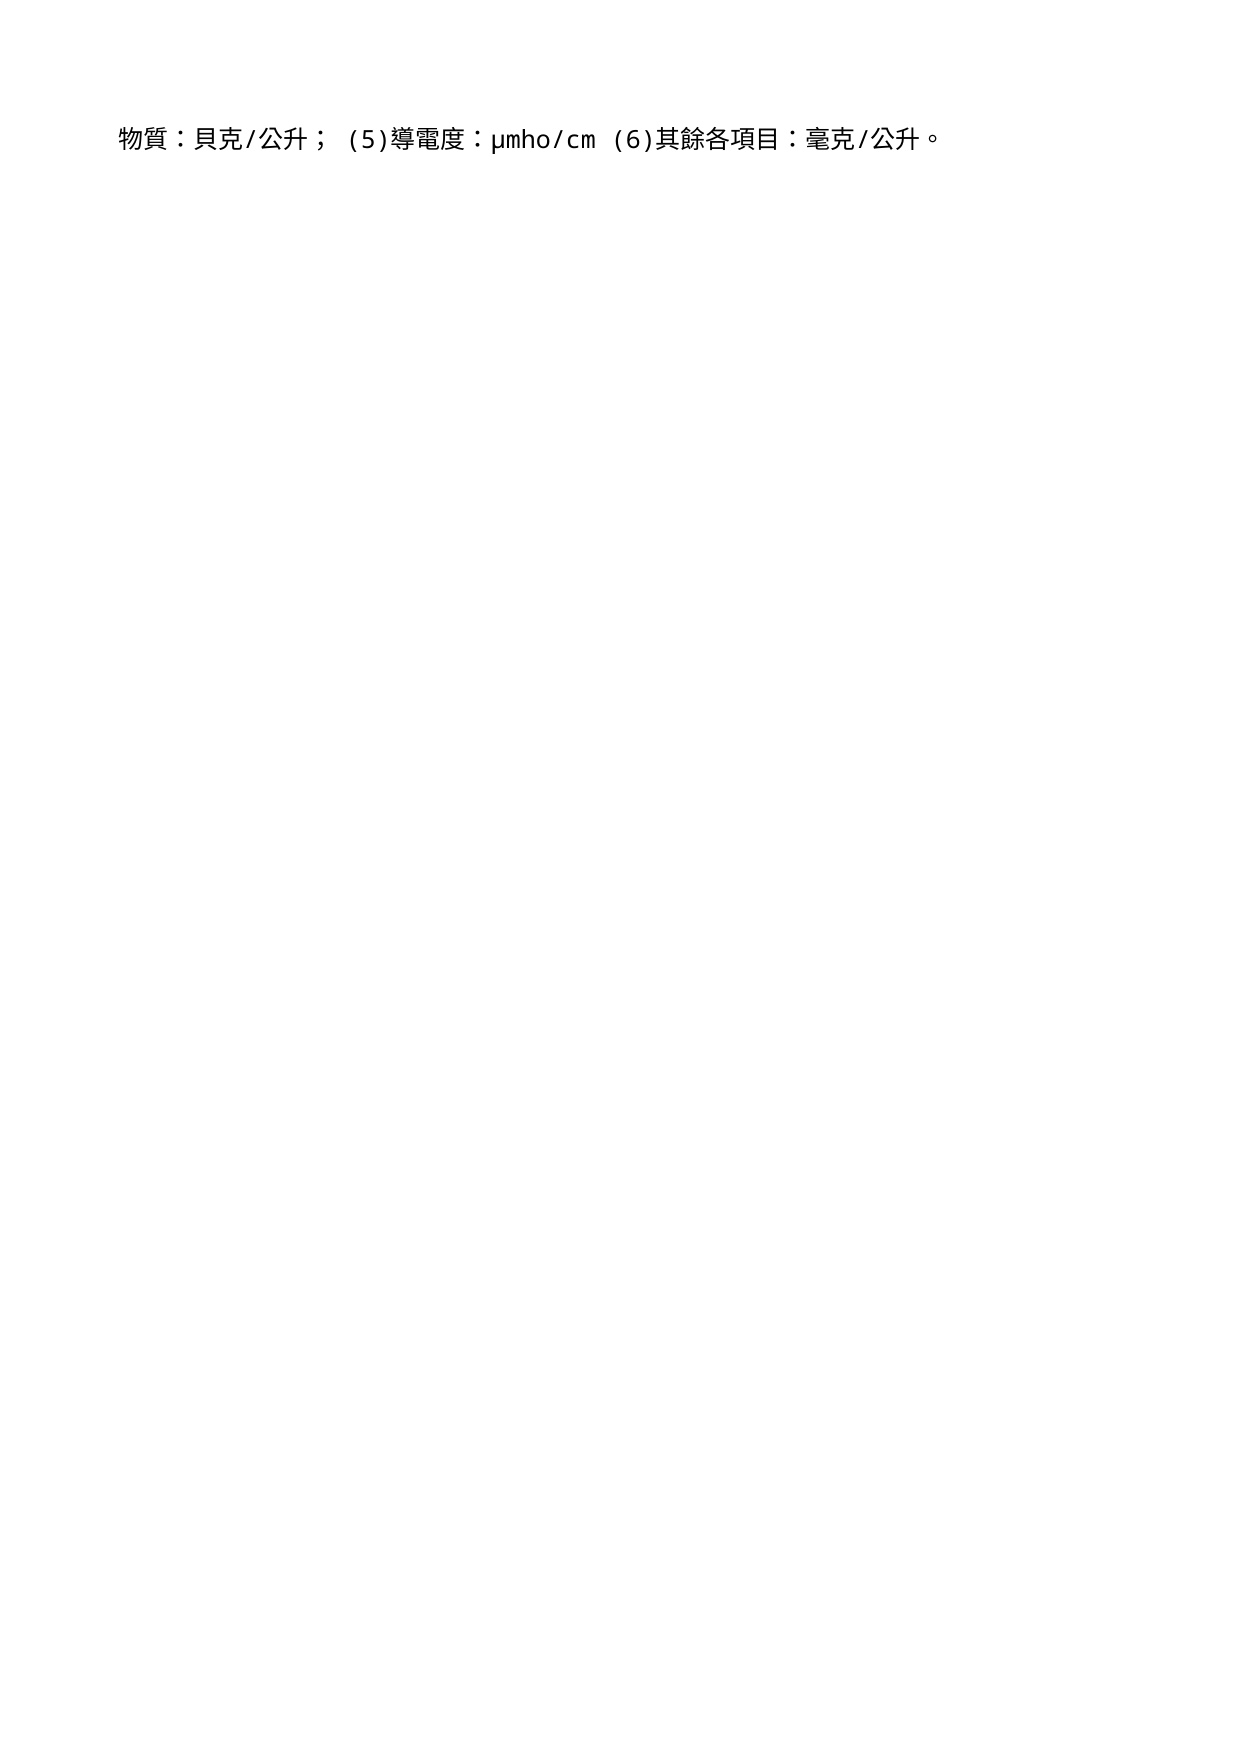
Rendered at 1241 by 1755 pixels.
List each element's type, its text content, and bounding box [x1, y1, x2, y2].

text 物質：貝克/公升； (5)導電度：μmho/cm (6)其餘各項目：毫克/公升。 [118, 96, 1122, 158]
